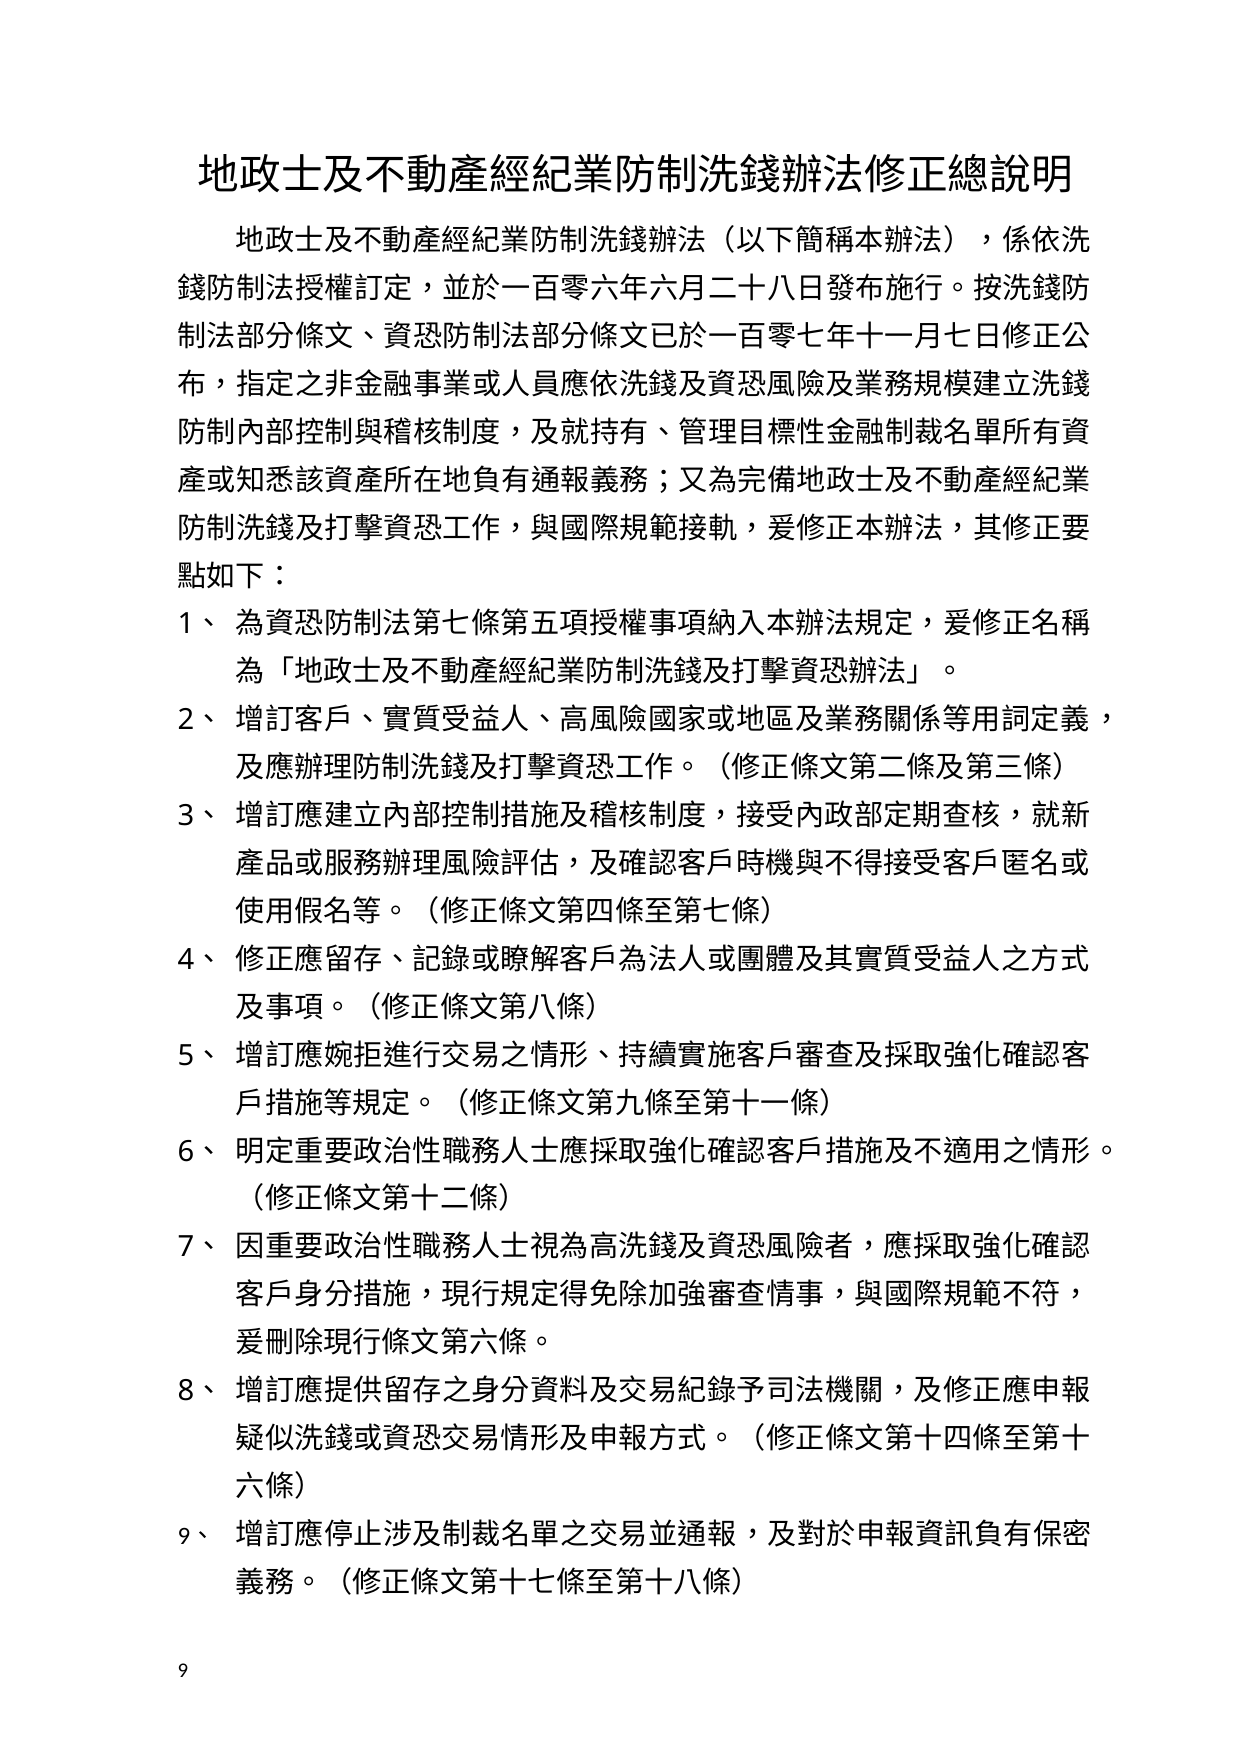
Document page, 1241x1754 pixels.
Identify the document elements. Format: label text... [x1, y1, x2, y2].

list 因重要政治性職務人士視為高洗錢及資恐風險者，應採取強化確認客戶身分措施，現行規定得免除加強審查情事，與國際規範不符，爰刪除現行條文第六條。 [177, 1218, 1092, 1362]
list 為資恐防制法第七條第五項授權事項納入本辦法規定，爰修正名稱為「地政士及不動產經紀業防制洗錢及打擊資恐辦法」。 [177, 596, 1092, 691]
list 增訂應建立內部控制措施及稽核制度，接受內政部定期查核，就新產品或服務辦理風險評估，及確認客戶時機與不得接受客戶匿名或使用假名等。（修正條文第四條至第七條） [177, 787, 1092, 931]
text 地政士及不動產經紀業防制洗錢辦法修正總說明 [177, 148, 1092, 200]
list 修正應留存、記錄或瞭解客戶為法人或團體及其實質受益人之方式及事項。（修正條文第八條） [177, 931, 1092, 1027]
list 增訂應提供留存之身分資料及交易紀錄予司法機關，及修正應申報疑似洗錢或資恐交易情形及申報方式。（修正條文第十四條至第十六條） [177, 1362, 1092, 1506]
list 增訂客戶、實質受益人、高風險國家或地區及業務關係等用詞定義，及應辦理防制洗錢及打擊資恐工作。（修正條文第二條及第三條） [177, 691, 1092, 787]
list 明定重要政治性職務人士應採取強化確認客戶措施及不適用之情形。（修正條文第十二條） [177, 1123, 1092, 1218]
list 增訂應停止涉及制裁名單之交易並通報，及對於申報資訊負有保密義務。（修正條文第十七條至第十八條） [177, 1506, 1092, 1602]
text 地政士及不動產經紀業防制洗錢辦法（以下簡稱本辦法），係依洗錢防制法授權訂定，並於一百零六年六月二十八日發布施行。按洗錢防制法部分條文、資恐防制法部分條文已於一百零七年十一月七日修正公布，指定之非金融事業或人員應依洗錢及資恐風險及業務規模建立洗錢防制內部控制與稽核制度，及就持有、管理目標性金融制裁名單所有資產或知悉該資產所在地負有通報義務；又為完備地政士及不動產經紀業防制洗錢及打擊資恐工作，與國際規範接軌，爰修正本辦法，其修正要點如下： [177, 212, 1092, 596]
list 增訂應婉拒進行交易之情形、持續實施客戶審查及採取強化確認客戶措施等規定。（修正條文第九條至第十一條） [177, 1027, 1092, 1123]
